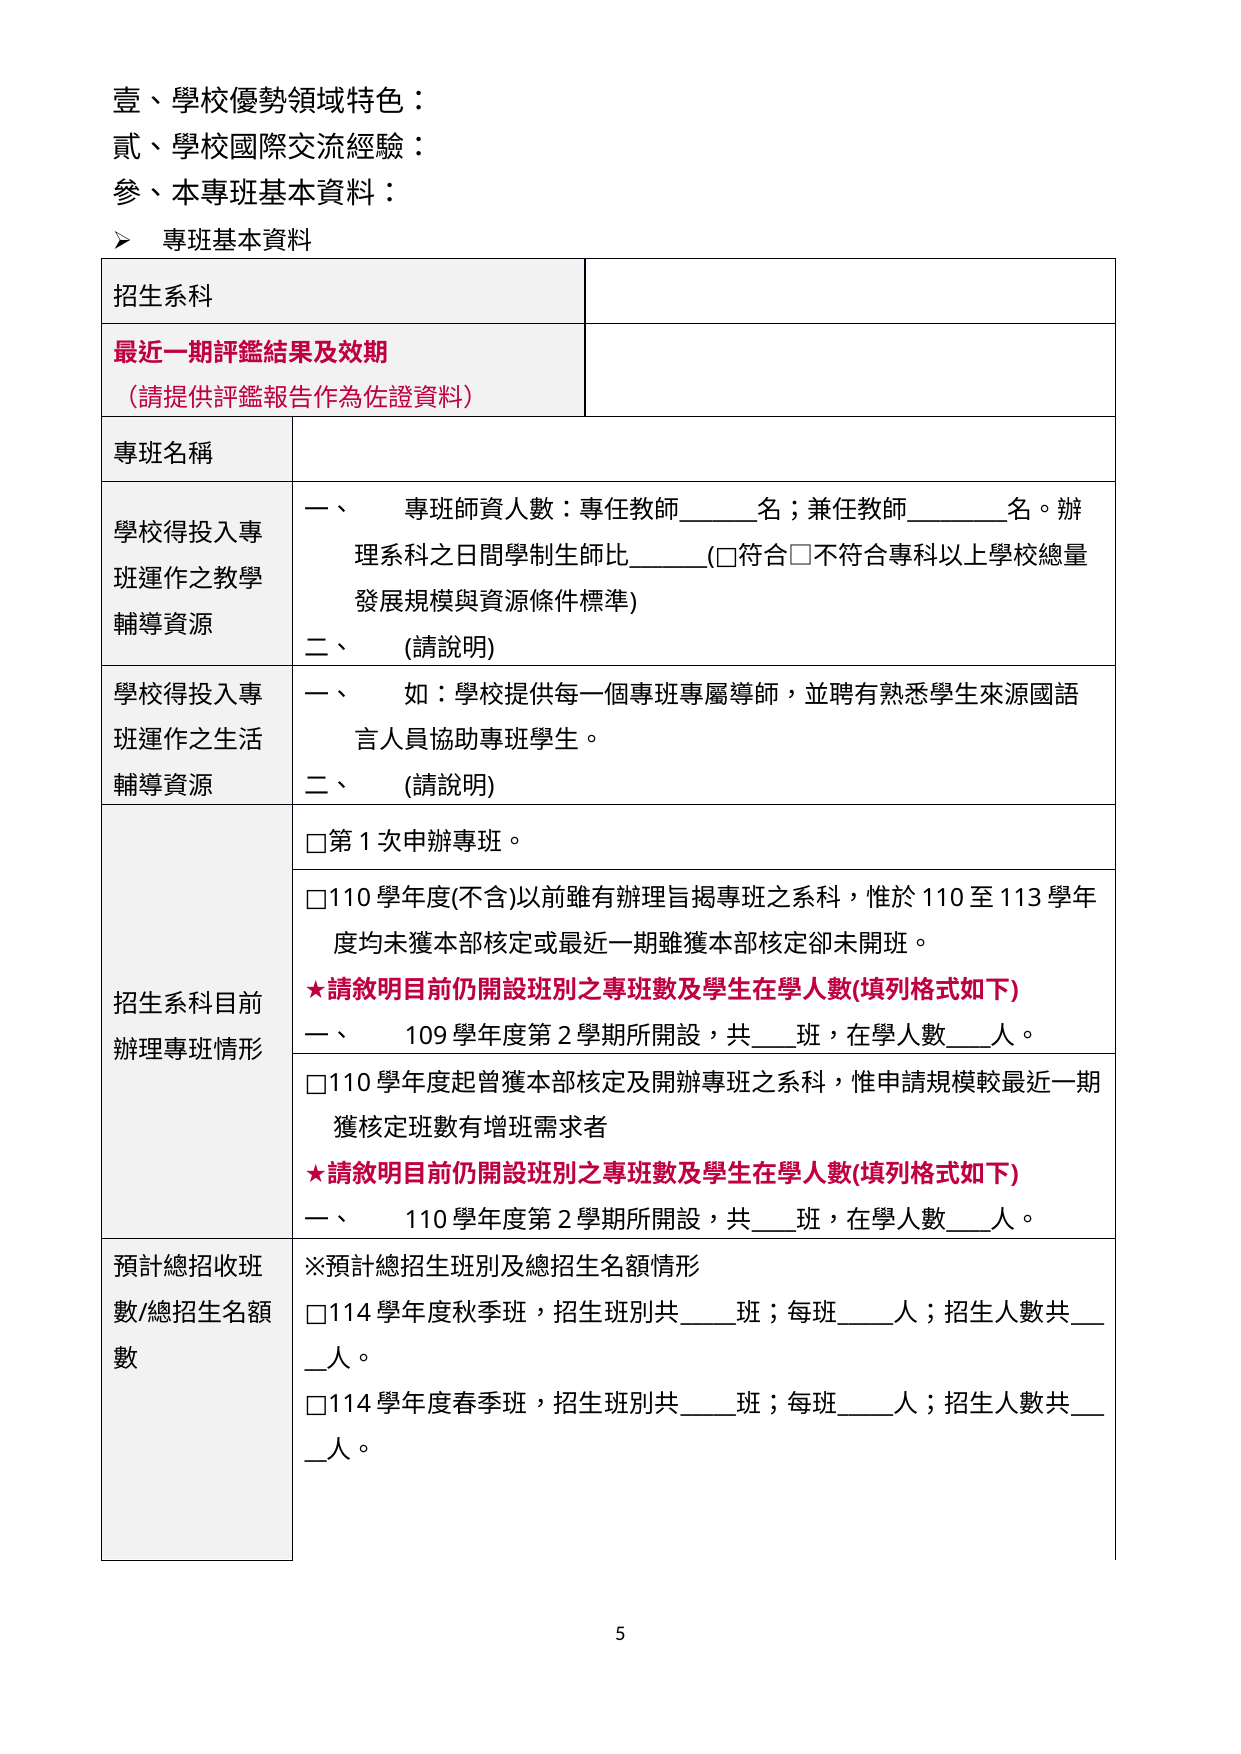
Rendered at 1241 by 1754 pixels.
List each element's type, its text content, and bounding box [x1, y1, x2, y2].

table_cell 如：學校提供每一個專班專屬導師，並聘有熟悉學生來源國語言人員協助專班學生。 (請說明) [293, 666, 1115, 804]
list 壹、學校優勢領域特色： [112, 75, 1128, 121]
table_cell 預計總招收班數/總招生名額數 [102, 1239, 292, 1559]
table_cell [586, 324, 1115, 416]
table_cell 專班師資人數：專任教師_______名；兼任教師_________名。辦理系科之日間學制生師比_______(□符合□不符合專科以上學校總量發展規模與資源條件標準) (請說明) [293, 482, 1115, 665]
table_cell [293, 417, 1115, 481]
table_cell □110學年度(不含)以前雖有辦理旨揭專班之系科，惟於110至113學年度均未獲本部核定或最近一期雖獲本部核定卻未開班。 ★請敘明目前仍開設班別之專班數及學生在學人數(填列格式如下) 109學年度第2學期所開設，共____班，在學人數____人。 [293, 870, 1115, 1053]
table_cell □第1次申辦專班。 [293, 805, 1115, 869]
table_header [586, 259, 1115, 323]
table_header 招生系科 [102, 259, 584, 323]
table_cell 學校得投入專班運作之生活輔導資源 [102, 666, 292, 804]
list 專班基本資料 [112, 212, 1128, 258]
table_cell 學校得投入專班運作之教學輔導資源 [102, 482, 292, 665]
table_cell 最近一期評鑑結果及效期 （請提供評鑑報告作為佐證資料） [102, 324, 584, 416]
table_cell ※預計總招生班別及總招生名額情形 □114學年度秋季班，招生班別共_____班；每班_____人；招生人數共_____人。 □114學年度春季班，招生班別共_____班；每班_____人；招生人數共_____人。 [293, 1239, 1115, 1559]
table_cell 專班名稱 [102, 417, 292, 481]
list 貳、學校國際交流經驗： [112, 121, 1128, 167]
table_cell 招生系科目前辦理專班情形 [102, 805, 292, 1238]
list 參、本專班基本資料： [112, 167, 1128, 212]
table_cell □110學年度起曾獲本部核定及開辦專班之系科，惟申請規模較最近一期獲核定班數有增班需求者 ★請敘明目前仍開設班別之專班數及學生在學人數(填列格式如下) 110學年度第2學期所開設，共____班，在學人數____人。 [293, 1054, 1115, 1238]
